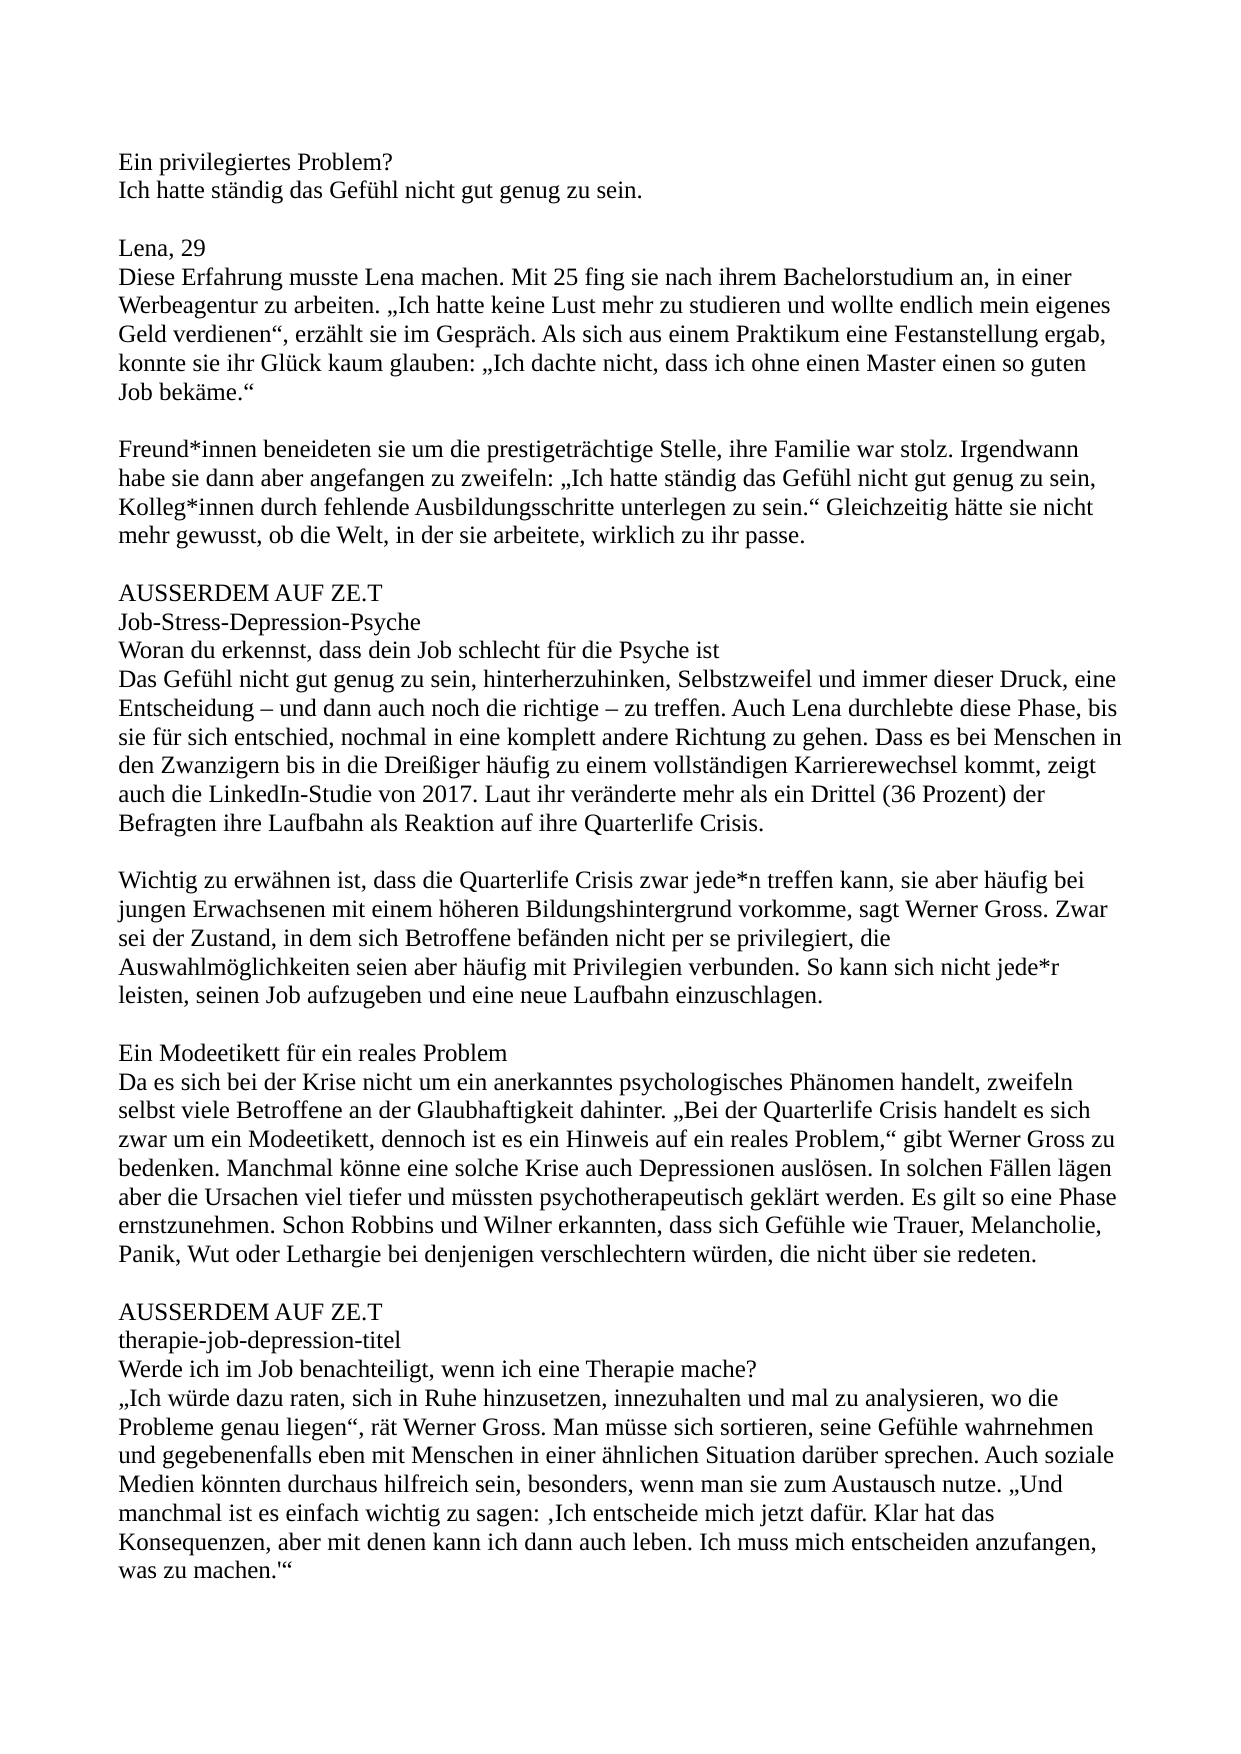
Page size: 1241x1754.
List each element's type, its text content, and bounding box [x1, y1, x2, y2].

text Freund*innen beneideten sie um die prestigeträchtige Stelle, ihre Familie war stolz. Irgendwann habe sie dann aber angefangen zu zweifeln: „Ich hatte ständig das Gefühl nicht gut genug zu sein, Kolleg*innen durch fehlende Ausbildungsschritte unterlegen zu sein.“ Gleichzeitig hätte sie nicht mehr gewusst, ob die Welt, in der sie arbeitete, wirklich zu ihr passe. [118, 434, 1122, 549]
text Ich hatte ständig das Gefühl nicht gut genug zu sein. [118, 176, 1122, 204]
text Da es sich bei der Krise nicht um ein anerkanntes psychologisches Phänomen handelt, zweifeln selbst viele Betroffene an der Glaubhaftigkeit dahinter. „Bei der Quarterlife Crisis handelt es sich zwar um ein Modeetikett, dennoch ist es ein Hinweis auf ein reales Problem,“ gibt Werner Gross zu bedenken. Manchmal könne eine solche Krise auch Depressionen auslösen. In solchen Fällen lägen aber die Ursachen viel tiefer und müssten psychotherapeutisch geklärt werden. Es gilt so eine Phase ernstzunehmen. Schon Robbins und Wilner erkannten, dass sich Gefühle wie Trauer, Melancholie, Panik, Wut oder Lethargie bei denjenigen verschlechtern würden, die nicht über sie redeten. [118, 1067, 1122, 1268]
text AUSSERDEM AUF ZE.T [118, 578, 1122, 607]
text Wichtig zu erwähnen ist, dass die Quarterlife Crisis zwar jede*n treffen kann, sie aber häufig bei jungen Erwachsenen mit einem höheren Bildungshintergrund vorkomme, sagt Werner Gross. Zwar sei der Zustand, in dem sich Betroffene befänden nicht per se privilegiert, die Auswahlmöglichkeiten seien aber häufig mit Privilegien verbunden. So kann sich nicht jede*r leisten, seinen Job aufzugeben und eine neue Laufbahn einzuschlagen. [118, 866, 1122, 1009]
text Das Gefühl nicht gut genug zu sein, hinterherzuhinken, Selbstzweifel und immer dieser Druck, eine Entscheidung – und dann auch noch die richtige – zu treffen. Auch Lena durchlebte diese Phase, bis sie für sich entschied, nochmal in eine komplett andere Richtung zu gehen. Dass es bei Menschen in den Zwanzigern bis in die Dreißiger häufig zu einem vollständigen Karrierewechsel kommt, zeigt auch die LinkedIn-Studie von 2017. Laut ihr veränderte mehr als ein Drittel (36 Prozent) der Befragten ihre Laufbahn als Reaktion auf ihre Quarterlife Crisis. [118, 664, 1122, 837]
text Werde ich im Job benachteiligt, wenn ich eine Therapie mache? [118, 1354, 1122, 1383]
text Woran du erkennst, dass dein Job schlecht für die Psyche ist [118, 636, 1122, 664]
text AUSSERDEM AUF ZE.T [118, 1297, 1122, 1326]
text Lena, 29 [118, 233, 1122, 262]
text Ein privilegiertes Problem? [118, 147, 1122, 176]
text Job-Stress-Depression-Psyche [118, 607, 1122, 636]
text Ein Modeetikett für ein reales Problem [118, 1038, 1122, 1067]
text „Ich würde dazu raten, sich in Ruhe hinzusetzen, innezuhalten und mal zu analysieren, wo die Probleme genau liegen“, rät Werner Gross. Man müsse sich sortieren, seine Gefühle wahrnehmen und gegebenenfalls eben mit Menschen in einer ähnlichen Situation darüber sprechen. Auch soziale Medien könnten durchaus hilfreich sein, besonders, wenn man sie zum Austausch nutze. „Und manchmal ist es einfach wichtig zu sagen: ‚Ich entscheide mich jetzt dafür. Klar hat das Konsequenzen, aber mit denen kann ich dann auch leben. Ich muss mich entscheiden anzufangen, was zu machen.'“ [118, 1383, 1122, 1584]
text Diese Erfahrung musste Lena machen. Mit 25 fing sie nach ihrem Bachelorstudium an, in einer Werbeagentur zu arbeiten. „Ich hatte keine Lust mehr zu studieren und wollte endlich mein eigenes Geld verdienen“, erzählt sie im Gespräch. Als sich aus einem Praktikum eine Festanstellung ergab, konnte sie ihr Glück kaum glauben: „Ich dachte nicht, dass ich ohne einen Master einen so guten Job bekäme.“ [118, 262, 1122, 406]
text therapie-job-depression-titel [118, 1326, 1122, 1354]
